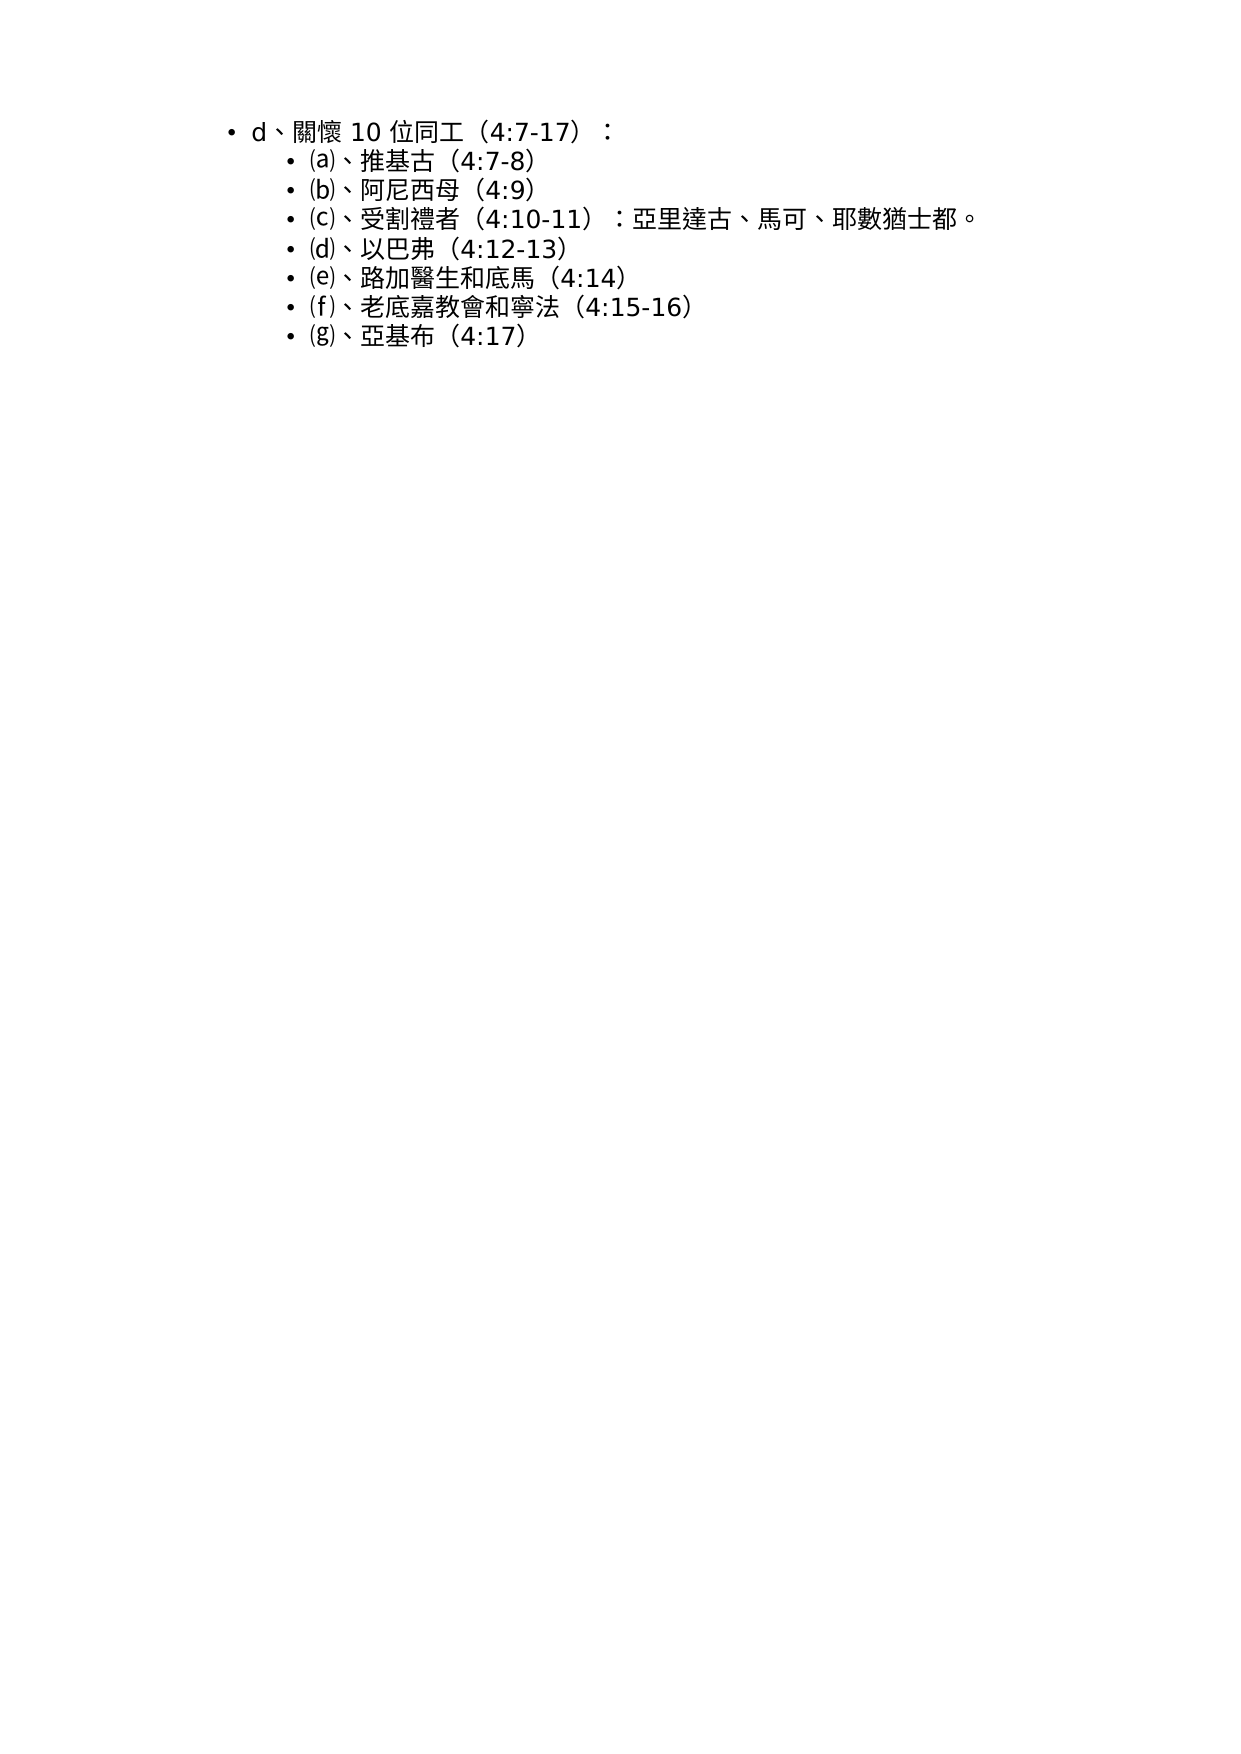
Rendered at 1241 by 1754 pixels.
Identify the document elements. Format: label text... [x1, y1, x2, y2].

list ⒟、以巴弗（4:12-13） [295, 235, 1122, 264]
list ⒜、推基古（4:7-8） [295, 147, 1122, 176]
list ⒢、亞基布（4:17） [295, 322, 1122, 351]
list ⒝、阿尼西母（4:9） [295, 176, 1122, 206]
list ⒞、受割禮者（4:10-11）：亞里達古、馬可、耶數猶士都。 [295, 206, 1122, 235]
list ⒡、老底嘉教會和寧法（4:15-16） [295, 293, 1122, 322]
list ⒠、路加醫生和底馬（4:14） [295, 264, 1122, 293]
list d、關懷 10 位同工（4:7-17）： [236, 118, 1122, 147]
